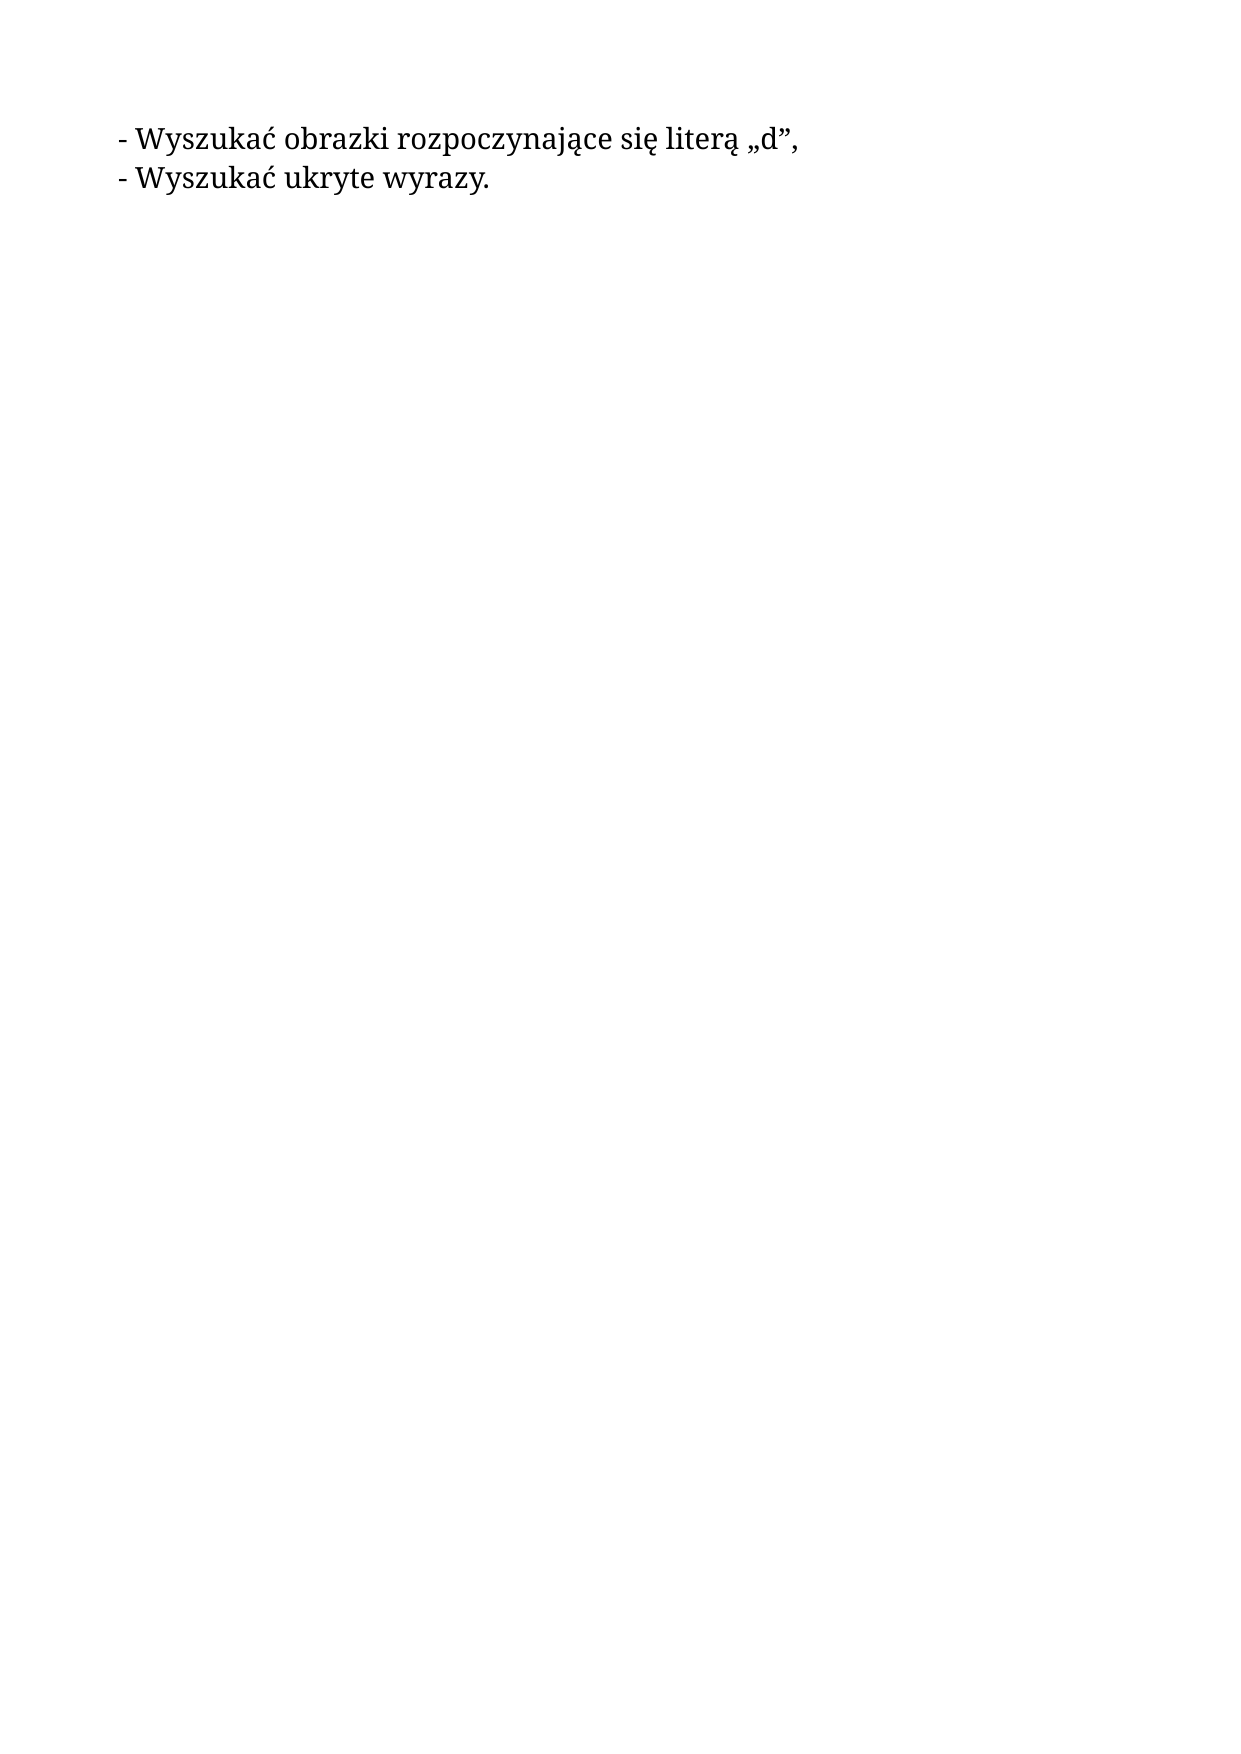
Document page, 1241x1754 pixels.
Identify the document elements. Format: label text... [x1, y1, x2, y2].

text - Wyszukać ukryte wyrazy. [118, 158, 1122, 197]
text - Wyszukać obrazki rozpoczynające się literą „d”, [118, 118, 1122, 158]
